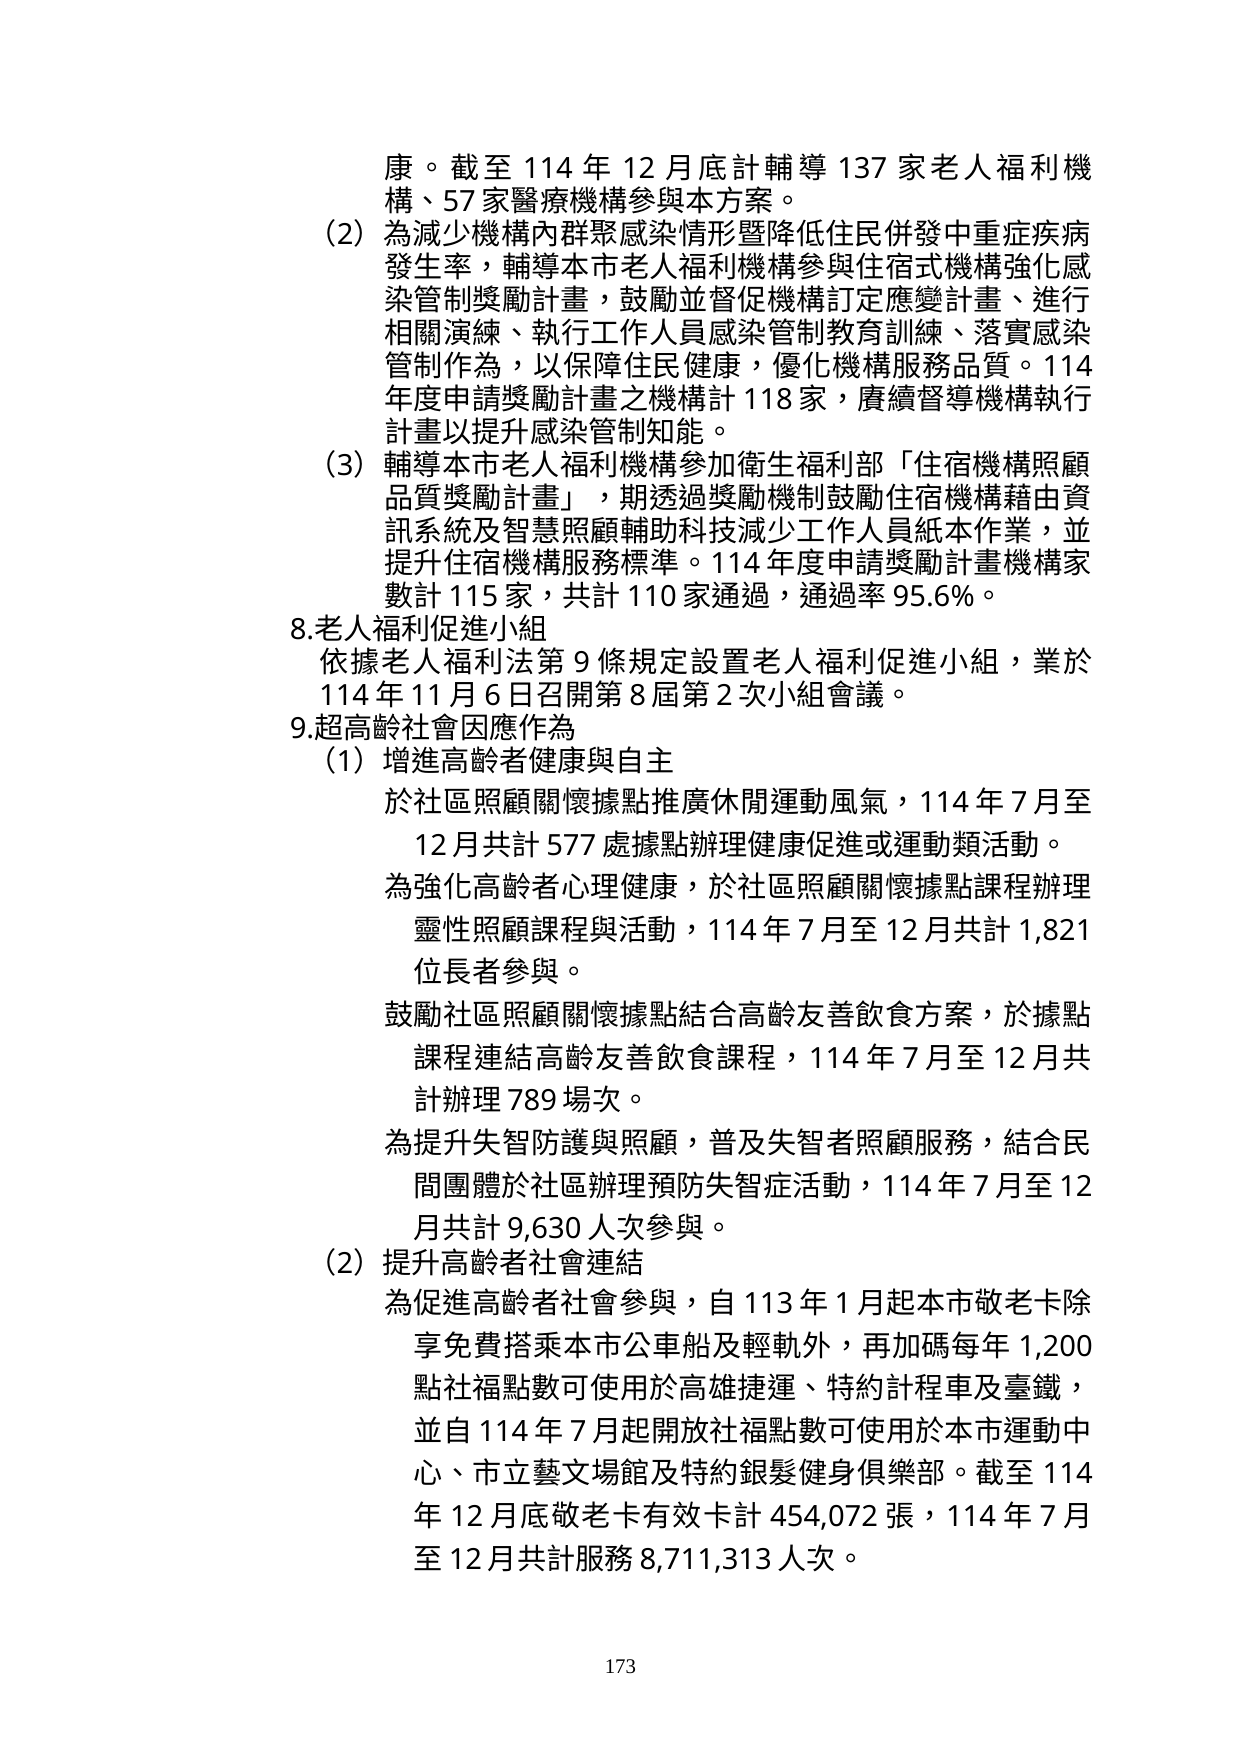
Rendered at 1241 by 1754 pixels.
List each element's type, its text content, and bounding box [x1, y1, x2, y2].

text （2）提升高齡者社會連結 [307, 1247, 1092, 1279]
text 為促進高齡者社會參與，自113年1月起本市敬老卡除享免費搭乘本市公車船及輕軌外，再加碼每年1,200點社福點數可使用於高雄捷運、特約計程車及臺鐵，並自114年7月起開放社福點數可使用於本市運動中心、市立藝文場館及特約銀髮健身俱樂部。截至114年12月底敬老卡有效卡計454,072張，114年7月至12月共計服務8,711,313人次。 [384, 1279, 1092, 1578]
text 9.超高齡社會因應作為 [289, 712, 1092, 745]
text （1）增進高齡者健康與自主 [307, 745, 1092, 778]
text （3）輔導本市老人福利機構參加衛生福利部「住宿機構照顧品質獎勵計畫」，期透過獎勵機制鼓勵住宿機構藉由資訊系統及智慧照顧輔助科技減少工作人員紙本作業，並提升住宿機構服務標準。114年度申請獎勵計畫機構家數計115家，共計110家通過，通過率95.6%。 [307, 449, 1092, 613]
text 康。截至114年12月底計輔導137家老人福利機構、57家醫療機構參與本方案。 [307, 153, 1092, 218]
text （2）為減少機構內群聚感染情形暨降低住民併發中重症疾病發生率，輔導本市老人福利機構參與住宿式機構強化感染管制獎勵計畫，鼓勵並督促機構訂定應變計畫、進行相關演練、執行工作人員感染管制教育訓練、落實感染管制作為，以保障住民健康，優化機構服務品質。114年度申請獎勵計畫之機構計118家，賡續督導機構執行計畫以提升感染管制知能。 [307, 218, 1092, 449]
text 為強化高齡者心理健康，於社區照顧關懷據點課程辦理靈性照顧課程與活動，114年7月至12月共計1,821位長者參與。 [384, 864, 1092, 992]
text 依據老人福利法第9條規定設置老人福利促進小組，業於114年11月6日召開第8屆第2次小組會議。 [319, 646, 1092, 712]
text 於社區照顧關懷據點推廣休閒運動風氣，114年7月至12月共計577處據點辦理健康促進或運動類活動。 [384, 778, 1092, 864]
text 8.老人福利促進小組 [289, 613, 1092, 646]
text 鼓勵社區照顧關懷據點結合高齡友善飲食方案，於據點課程連結高齡友善飲食課程，114年7月至12月共計辦理789場次。 [384, 992, 1092, 1119]
text 為提升失智防護與照顧，普及失智者照顧服務，結合民間團體於社區辦理預防失智症活動，114年7月至12月共計9,630人次參與。 [384, 1119, 1092, 1247]
